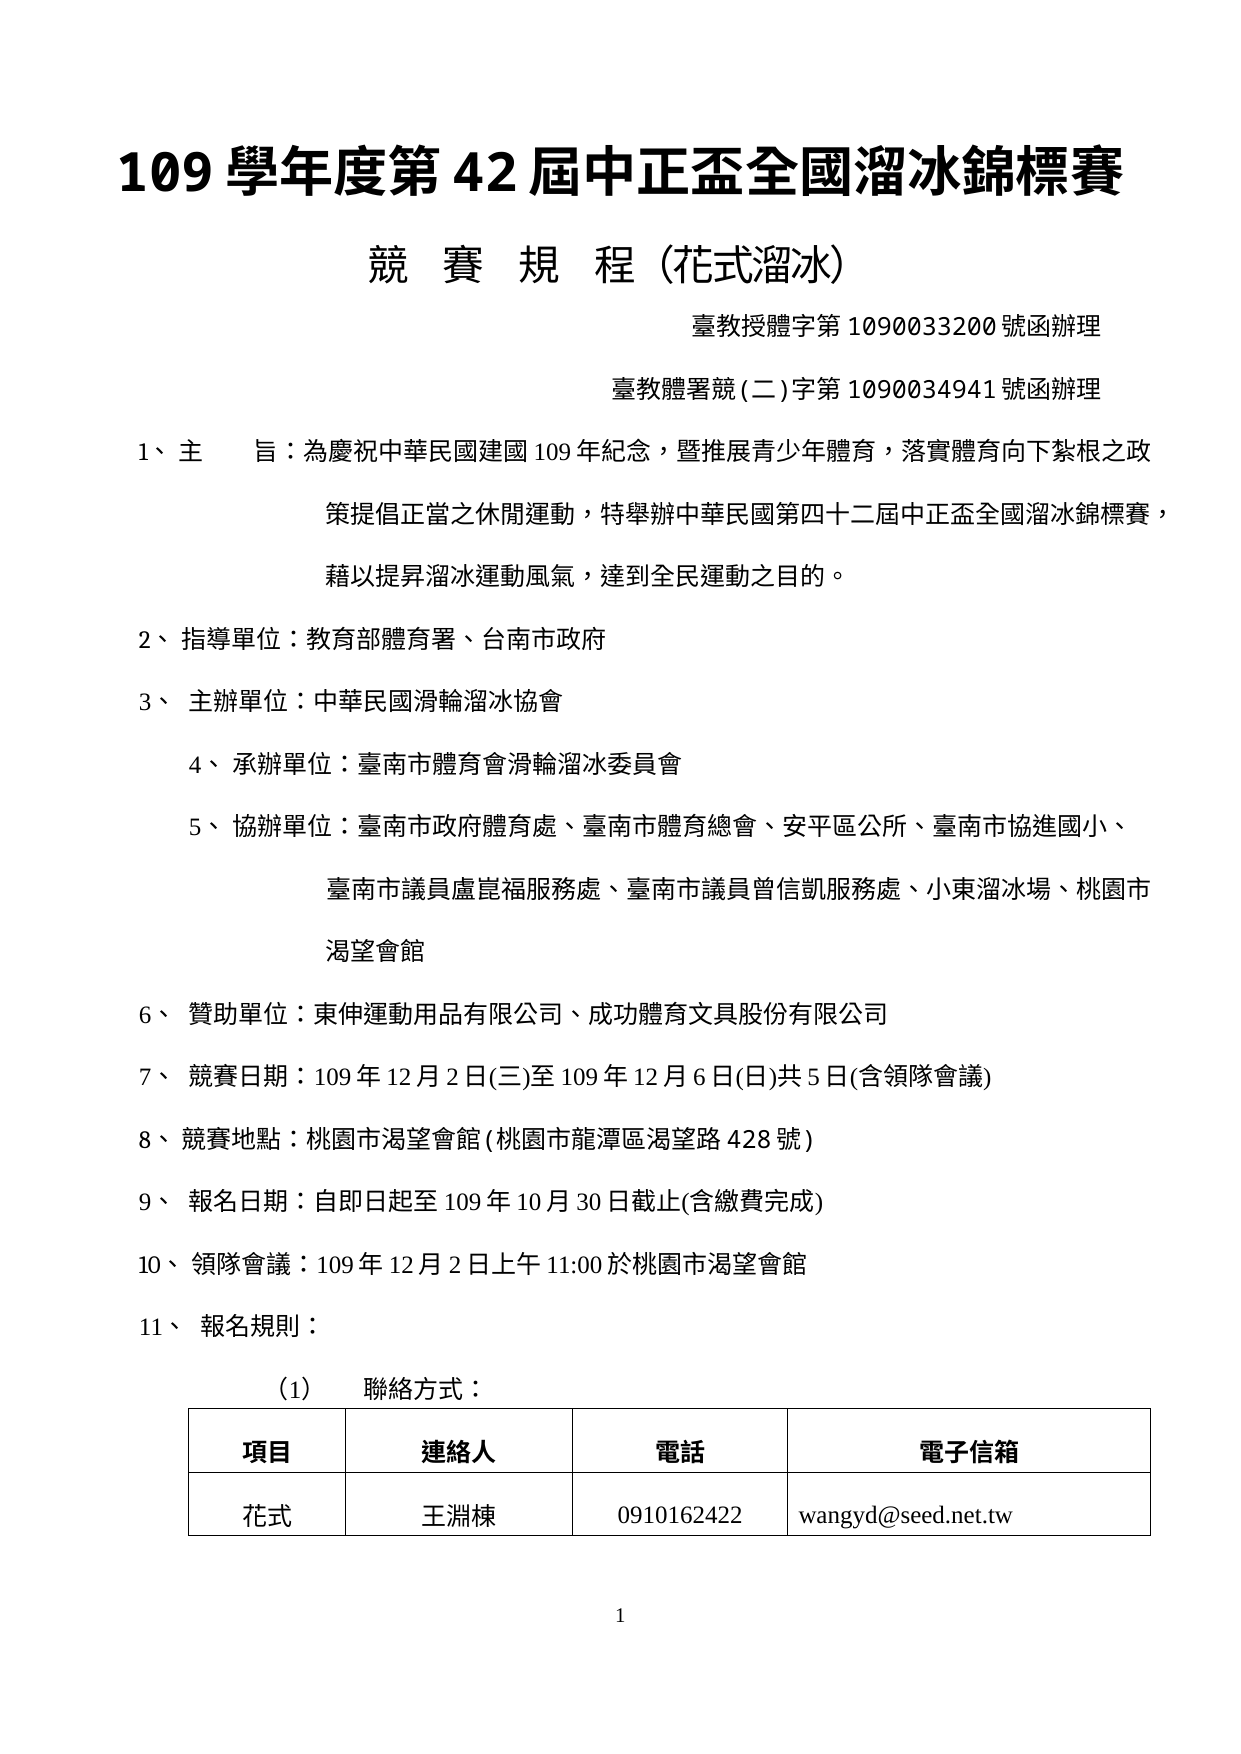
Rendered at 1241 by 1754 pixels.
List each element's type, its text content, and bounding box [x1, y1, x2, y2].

list 贊助單位：東伸運動用品有限公司、成功體育文具股份有限公司 [139, 971, 1152, 1033]
list 主辦單位：中華民國滑輪溜冰協會 [139, 658, 1152, 721]
list 報名日期：自即日起至109年10月30日截止(含繳費完成) [139, 1158, 1152, 1221]
table_cell wangyd@seed.net.tw [788, 1473, 1150, 1535]
table_cell 花式 [189, 1473, 345, 1535]
list 主 旨：為慶祝中華民國建國109年紀念，暨推展青少年體育，落實體育向下紮根之政策提倡正當之休閒運動，特舉辦中華民國第四十二屆中正盃全國溜冰錦標賽，藉以提昇溜冰運動風氣，達到全民運動之目的。 [139, 408, 1152, 596]
text 臺南市議員盧崑福服務處、臺南市議員曾信凱服務處、小東溜冰場、桃園市渴望會館 [325, 846, 1152, 971]
list 競賽地點：桃園市渴望會館(桃園市龍潭區渴望路428號) [139, 1096, 1152, 1158]
table_header 連絡人 [346, 1409, 572, 1472]
table_header 電話 [573, 1409, 787, 1472]
list 領隊會議：109年12月2日上午11:00於桃園市渴望會館 [139, 1221, 1152, 1283]
list 聯絡方式： [263, 1346, 1152, 1408]
list 指導單位：教育部體育署、台南市政府 [139, 596, 1152, 658]
list 競賽日期：109年12月2日(三)至109年12月6日(日)共5日(含領隊會議) [139, 1033, 1152, 1096]
list 承辦單位：臺南市體育會滑輪溜冰委員會 [189, 721, 1152, 783]
list 協辦單位：臺南市政府體育處、臺南市體育總會、安平區公所、臺南市協進國小、 [189, 783, 1152, 846]
table_header 電子信箱 [788, 1409, 1150, 1472]
text 臺教授體字第1090033200號函辦理 [189, 283, 1102, 346]
table_header 項目 [189, 1409, 345, 1472]
text 109學年度第42屆中正盃全國溜冰錦標賽 [89, 96, 1152, 221]
table_cell 王淵棟 [346, 1473, 572, 1535]
text 競 賽 規 程（花式溜冰） [89, 221, 1152, 283]
text 臺教體署競(二)字第1090034941號函辦理 [189, 346, 1102, 408]
table_cell 0910162422 [573, 1473, 787, 1535]
list 報名規則： [139, 1283, 1152, 1346]
